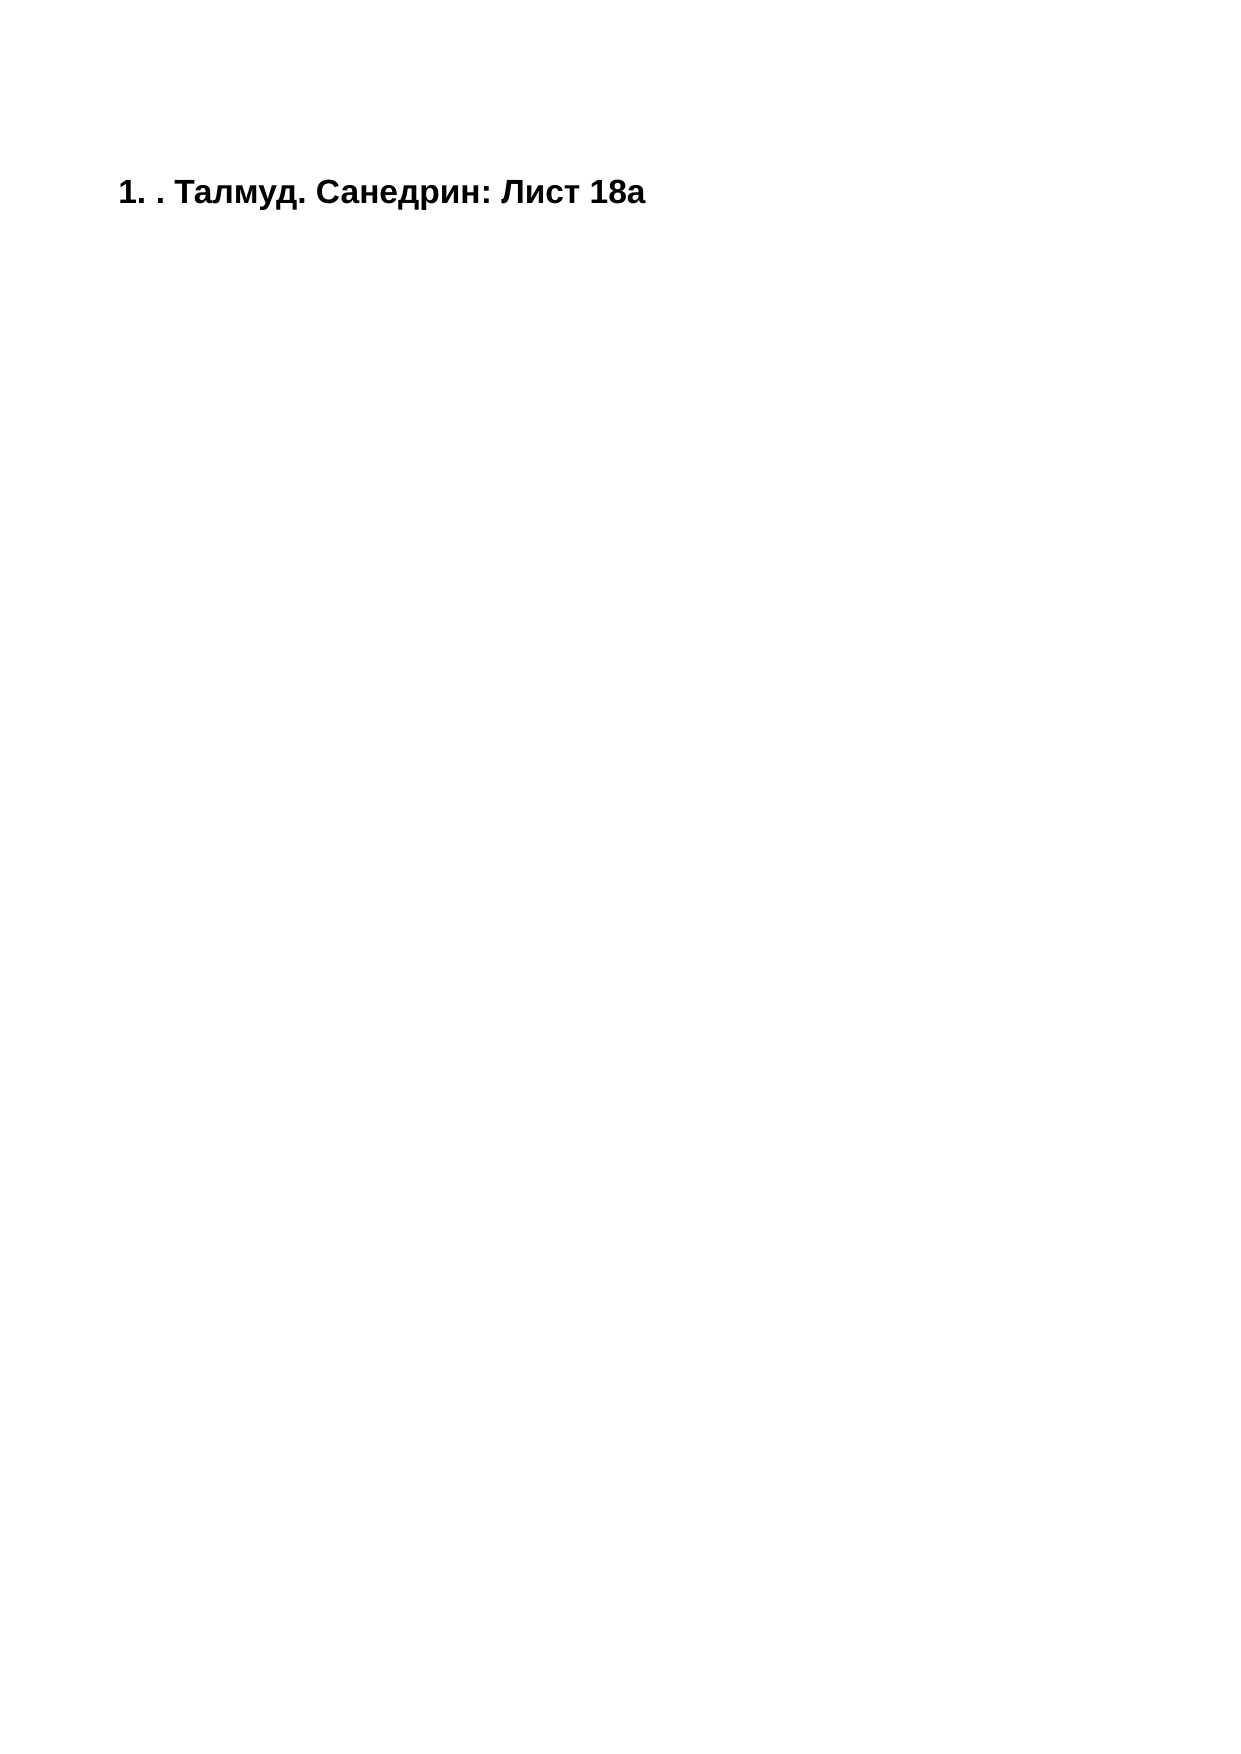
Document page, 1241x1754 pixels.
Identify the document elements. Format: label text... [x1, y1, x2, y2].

subtitle . Талмуд. Санедрин: Лист 18a [118, 147, 1122, 176]
